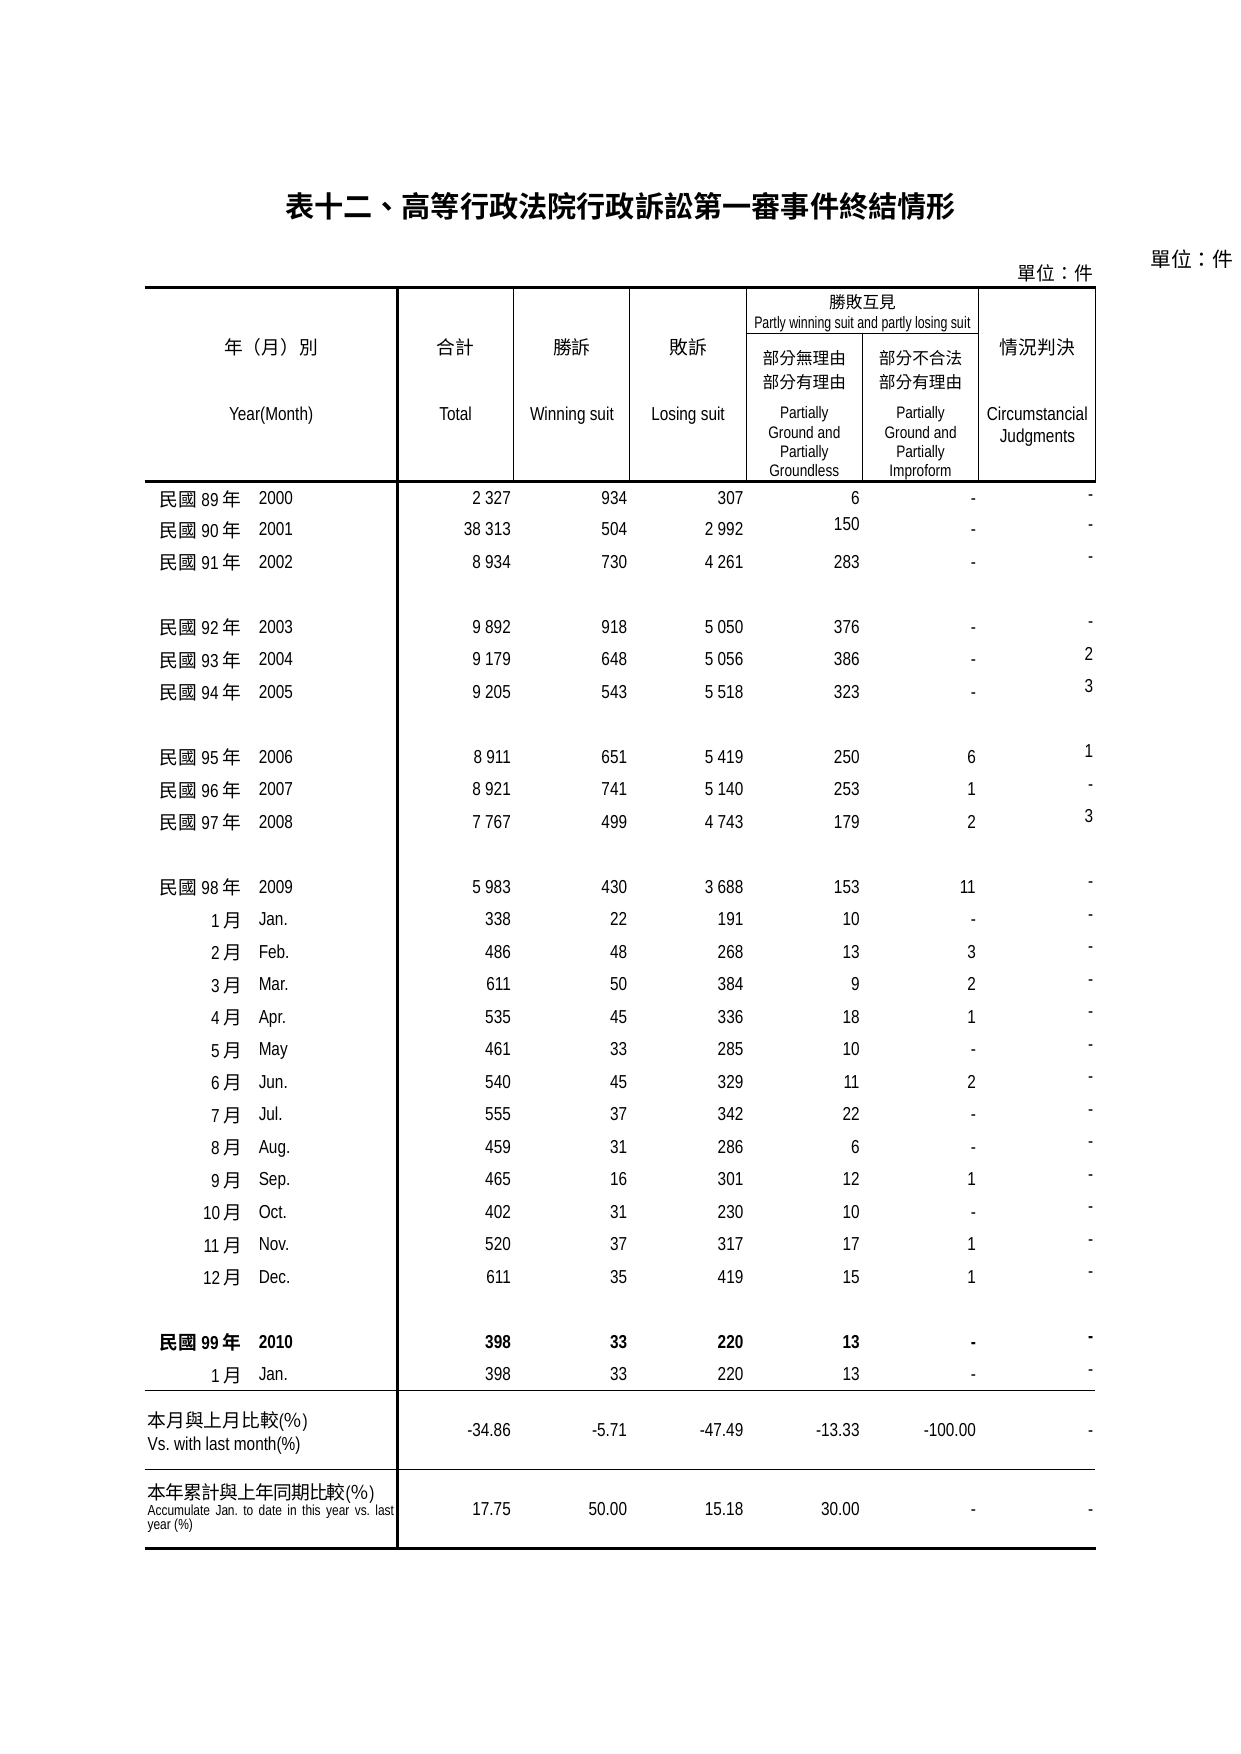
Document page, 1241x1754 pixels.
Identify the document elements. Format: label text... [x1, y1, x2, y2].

table_cell 15 [746, 1260, 862, 1293]
table_cell [862, 838, 978, 870]
table_cell 934 [514, 483, 630, 513]
table_cell 13 [746, 1358, 862, 1390]
table_cell 民國 97年 [145, 805, 256, 838]
table_cell [145, 578, 256, 610]
table_cell - [979, 968, 1096, 1000]
table_cell - [979, 1163, 1096, 1195]
table_cell Mar. [256, 968, 396, 1000]
table_cell 2006 [256, 740, 396, 773]
table_cell 499 [514, 805, 630, 838]
table_cell [630, 1293, 746, 1325]
table_cell 430 [514, 870, 630, 903]
table_cell 2005 [256, 675, 396, 708]
table_cell 3 [862, 935, 978, 968]
table_cell 50.00 [514, 1470, 630, 1547]
table_cell Winning suit [514, 403, 629, 480]
table_cell 2 992 [630, 513, 746, 545]
table_cell [979, 578, 1096, 610]
table_cell [979, 708, 1096, 740]
table_cell [862, 708, 978, 740]
table_cell [256, 708, 396, 740]
table_cell 5 056 [630, 643, 746, 675]
table_cell - [862, 1098, 978, 1130]
table_cell 611 [399, 968, 513, 1000]
table_header 情況判決 [979, 289, 1095, 403]
table_cell 9月 [145, 1163, 256, 1195]
table_cell 540 [399, 1065, 513, 1098]
table_cell Nov. [256, 1228, 396, 1260]
table_cell - [862, 1033, 978, 1065]
table_cell Partially Ground and Partially Improform [863, 403, 978, 480]
table_cell 2001 [256, 513, 396, 545]
table_cell 9 [746, 968, 862, 1000]
table_cell - [862, 1470, 978, 1547]
table_cell Total [399, 403, 513, 480]
table_cell 18 [746, 1000, 862, 1033]
table_cell 11 [746, 1065, 862, 1098]
table_cell 342 [630, 1098, 746, 1130]
table_cell - [979, 1260, 1096, 1293]
table_cell 179 [746, 805, 862, 838]
table_cell - [862, 1358, 978, 1390]
text 單位：件 [1150, 243, 1240, 268]
table_cell 民國 89年 [145, 483, 256, 513]
table_cell 9 179 [399, 643, 513, 675]
table_cell - [862, 1195, 978, 1228]
table_cell 730 [514, 545, 630, 578]
table_header 勝敗互見 Partly winning suit and partly losing suit [747, 289, 978, 332]
table_cell 2008 [256, 805, 396, 838]
table_cell -13.33 [746, 1391, 862, 1469]
table_cell - [979, 903, 1096, 935]
text 表十二、高等行政法院行政訴訟第一審事件終結情形 [148, 183, 1092, 225]
table_cell 398 [399, 1358, 513, 1390]
table_cell 323 [746, 675, 862, 708]
table_cell 419 [630, 1260, 746, 1293]
table_cell 22 [514, 903, 630, 935]
table_cell 6月 [145, 1065, 256, 1098]
table_cell 1 [862, 1260, 978, 1293]
table_cell [979, 838, 1096, 870]
table_cell 2 [979, 643, 1096, 675]
table_cell 2000 [256, 483, 396, 513]
table_cell 17.75 [399, 1470, 513, 1547]
table_header 合計 [399, 289, 513, 403]
table_cell 220 [630, 1325, 746, 1358]
table_cell 22 [746, 1098, 862, 1130]
table_cell 33 [514, 1358, 630, 1390]
table_cell 535 [399, 1000, 513, 1033]
table_cell 10 [746, 1195, 862, 1228]
table_cell 民國 90年 [145, 513, 256, 545]
table_cell - [862, 1325, 978, 1358]
table_cell 9 892 [399, 610, 513, 643]
table_cell 2009 [256, 870, 396, 903]
table_cell [399, 838, 513, 870]
table_cell -5.71 [514, 1391, 630, 1469]
table_cell 253 [746, 773, 862, 805]
table_cell 45 [514, 1000, 630, 1033]
table_header 年（月）別 [145, 289, 396, 403]
table_cell 386 [746, 643, 862, 675]
table_cell - [979, 935, 1096, 968]
table_cell -100.00 [862, 1391, 978, 1469]
table_cell 4月 [145, 1000, 256, 1033]
table_cell [862, 578, 978, 610]
table_cell 部分不合法 部分有理由 [863, 334, 978, 403]
table_cell [746, 1293, 862, 1325]
table_cell 6 [746, 1130, 862, 1163]
table_cell 9 205 [399, 675, 513, 708]
table_cell 13 [746, 1325, 862, 1358]
table_cell -34.86 [399, 1391, 513, 1469]
table_cell 268 [630, 935, 746, 968]
table_cell [399, 578, 513, 610]
table_cell 2004 [256, 643, 396, 675]
table_cell [862, 1293, 978, 1325]
table_cell [630, 708, 746, 740]
table_cell 2 [862, 805, 978, 838]
table_cell Jul. [256, 1098, 396, 1130]
table_cell - [979, 1065, 1096, 1098]
table_cell - [979, 1358, 1096, 1390]
table_cell 153 [746, 870, 862, 903]
table_cell - [979, 1130, 1096, 1163]
table_cell [514, 1293, 630, 1325]
table_cell 376 [746, 610, 862, 643]
table_cell 2002 [256, 545, 396, 578]
text [1150, 268, 1240, 275]
table_cell [145, 1293, 256, 1325]
table_cell May [256, 1033, 396, 1065]
table_cell 338 [399, 903, 513, 935]
table_cell 13 [746, 935, 862, 968]
table_header 敗訴 [630, 289, 746, 403]
table_cell [630, 578, 746, 610]
table_cell [746, 708, 862, 740]
table_cell 286 [630, 1130, 746, 1163]
table_cell 10 [746, 1033, 862, 1065]
table_cell 1 [862, 773, 978, 805]
table_cell 3 [979, 805, 1096, 838]
table_cell 民國 95年 [145, 740, 256, 773]
table_cell 1 [862, 1000, 978, 1033]
table_cell Year(Month) [145, 403, 396, 480]
table_cell 398 [399, 1325, 513, 1358]
table_cell 12月 [145, 1260, 256, 1293]
table_cell 12 [746, 1163, 862, 1195]
text [1150, 235, 1240, 243]
table_cell [746, 578, 862, 610]
table_cell 31 [514, 1195, 630, 1228]
table_cell - [979, 1228, 1096, 1260]
table_cell 1 [979, 740, 1096, 773]
table_cell 220 [630, 1358, 746, 1390]
table_cell 336 [630, 1000, 746, 1033]
table_cell [399, 1293, 513, 1325]
table_cell [399, 708, 513, 740]
table_cell 504 [514, 513, 630, 545]
table_cell - [862, 1130, 978, 1163]
table_cell 1 [862, 1163, 978, 1195]
table_cell 555 [399, 1098, 513, 1130]
table_cell 8 911 [399, 740, 513, 773]
table_cell - [979, 1098, 1096, 1130]
table_cell 2007 [256, 773, 396, 805]
table_cell - [979, 1000, 1096, 1033]
table_cell 2010 [256, 1325, 396, 1358]
table_cell Losing suit [630, 403, 746, 480]
table_cell Jan. [256, 903, 396, 935]
table_cell Oct. [256, 1195, 396, 1228]
table_cell 4 261 [630, 545, 746, 578]
table_cell 16 [514, 1163, 630, 1195]
table_cell 5 983 [399, 870, 513, 903]
table_cell 2 327 [399, 483, 513, 513]
table_cell - [979, 773, 1096, 805]
table_cell - [979, 610, 1096, 643]
table_cell Sep. [256, 1163, 396, 1195]
table_cell 10月 [145, 1195, 256, 1228]
table_cell 8月 [145, 1130, 256, 1163]
table_cell 402 [399, 1195, 513, 1228]
table_cell [514, 838, 630, 870]
table_cell 5 518 [630, 675, 746, 708]
table_cell Circumstancial Judgments [979, 403, 1095, 480]
table_cell - [862, 545, 978, 578]
table_cell 本月與上月比較(％) Vs. with last month(%) [145, 1391, 396, 1469]
table_cell -47.49 [630, 1391, 746, 1469]
table_cell [514, 708, 630, 740]
table_header 勝訴 [514, 289, 629, 403]
table_cell 317 [630, 1228, 746, 1260]
table_cell - [862, 643, 978, 675]
table_cell 5月 [145, 1033, 256, 1065]
table_cell [979, 1293, 1096, 1325]
table_cell 37 [514, 1098, 630, 1130]
table_cell 230 [630, 1195, 746, 1228]
table_cell 2月 [145, 935, 256, 968]
table_cell 37 [514, 1228, 630, 1260]
table_cell 部分無理由 部分有理由 [747, 334, 862, 403]
table_cell [145, 838, 256, 870]
table_cell 5 140 [630, 773, 746, 805]
table_cell 648 [514, 643, 630, 675]
table_cell 11月 [145, 1228, 256, 1260]
table_cell [746, 838, 862, 870]
table_cell 38 313 [399, 513, 513, 545]
table_cell 307 [630, 483, 746, 513]
table_cell 15.18 [630, 1470, 746, 1547]
table_cell Aug. [256, 1130, 396, 1163]
table_cell 8 921 [399, 773, 513, 805]
table_cell 45 [514, 1065, 630, 1098]
table_cell [256, 578, 396, 610]
table_cell Feb. [256, 935, 396, 968]
table_cell [256, 838, 396, 870]
table_cell 465 [399, 1163, 513, 1195]
table_cell - [979, 870, 1096, 903]
table_cell 918 [514, 610, 630, 643]
table_cell [145, 708, 256, 740]
table_cell 250 [746, 740, 862, 773]
table_cell 7月 [145, 1098, 256, 1130]
table_cell [514, 578, 630, 610]
table_cell 本年累計與上年同期比較(％) Accumulate Jan. to date in this year vs. last year (%) [145, 1470, 396, 1547]
table_cell 33 [514, 1033, 630, 1065]
table_cell - [862, 610, 978, 643]
table_cell 543 [514, 675, 630, 708]
table_cell 329 [630, 1065, 746, 1098]
table_cell 150 [746, 513, 862, 545]
table_cell Dec. [256, 1260, 396, 1293]
table_cell 651 [514, 740, 630, 773]
table_cell 35 [514, 1260, 630, 1293]
table_cell Jan. [256, 1358, 396, 1390]
table_cell - [862, 513, 978, 545]
table_cell 283 [746, 545, 862, 578]
table_cell 2003 [256, 610, 396, 643]
table_cell 7 767 [399, 805, 513, 838]
table_cell 民國 99年 [145, 1325, 256, 1358]
table_cell - [979, 513, 1096, 545]
table_cell 民國 92年 [145, 610, 256, 643]
table_cell 520 [399, 1228, 513, 1260]
table_cell 33 [514, 1325, 630, 1358]
table_cell 191 [630, 903, 746, 935]
table_cell 17 [746, 1228, 862, 1260]
table_cell 2 [862, 968, 978, 1000]
table_cell 384 [630, 968, 746, 1000]
table_cell [256, 1293, 396, 1325]
table_cell - [979, 1033, 1096, 1065]
table_cell 民國 94年 [145, 675, 256, 708]
table_cell - [979, 483, 1096, 513]
table_cell - [862, 483, 978, 513]
table_cell 3 688 [630, 870, 746, 903]
table_cell 民國 96年 [145, 773, 256, 805]
table_cell - [979, 1325, 1096, 1358]
table_cell - [979, 1390, 1096, 1469]
table_cell 8 934 [399, 545, 513, 578]
table_cell 5 419 [630, 740, 746, 773]
table_cell [630, 838, 746, 870]
table_cell Jun. [256, 1065, 396, 1098]
table_cell 6 [862, 740, 978, 773]
table_cell Apr. [256, 1000, 396, 1033]
table_cell 48 [514, 935, 630, 968]
table_cell 6 [746, 483, 862, 513]
table_cell Partially Ground and Partially Groundless [747, 403, 862, 480]
table_cell 3 [979, 675, 1096, 708]
table_cell 11 [862, 870, 978, 903]
table_cell 1月 [145, 1358, 256, 1390]
table_cell 民國 91年 [145, 545, 256, 578]
table_cell 5 050 [630, 610, 746, 643]
table_cell 民國 98年 [145, 870, 256, 903]
table_cell 1月 [145, 903, 256, 935]
table_cell 461 [399, 1033, 513, 1065]
table_cell - [862, 903, 978, 935]
table_cell 30.00 [746, 1470, 862, 1547]
table_cell 31 [514, 1130, 630, 1163]
table_cell 741 [514, 773, 630, 805]
table_cell - [979, 545, 1096, 578]
table_cell 285 [630, 1033, 746, 1065]
table_cell - [862, 675, 978, 708]
table_cell 3月 [145, 968, 256, 1000]
table_cell 50 [514, 968, 630, 1000]
table_cell 10 [746, 903, 862, 935]
table_cell 611 [399, 1260, 513, 1293]
table_cell 2 [862, 1065, 978, 1098]
text 單位：件 [148, 259, 1092, 286]
table_cell 301 [630, 1163, 746, 1195]
table_cell - [979, 1469, 1096, 1547]
table_cell - [979, 1195, 1096, 1228]
table_cell 4 743 [630, 805, 746, 838]
table_cell 1 [862, 1228, 978, 1260]
table_cell 民國 93年 [145, 643, 256, 675]
table_cell 459 [399, 1130, 513, 1163]
table_cell 486 [399, 935, 513, 968]
